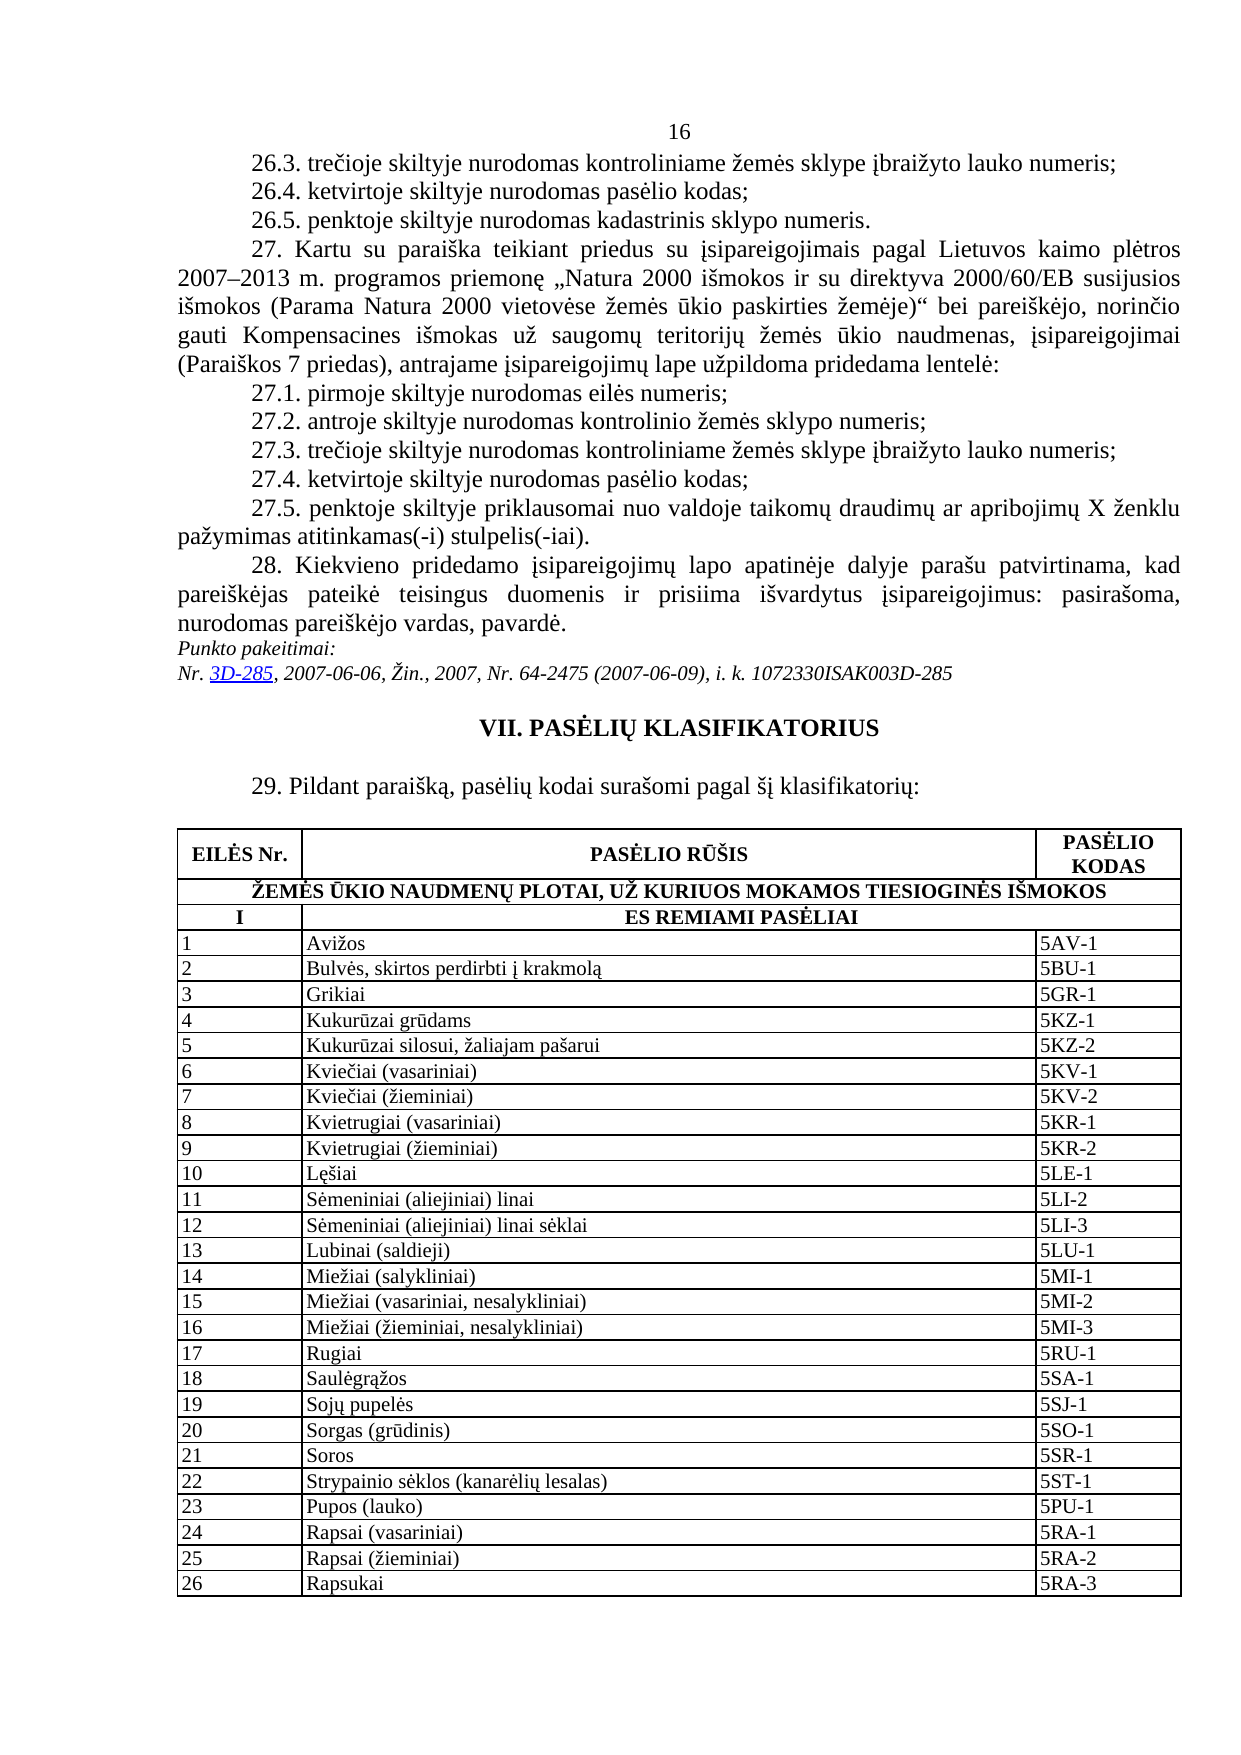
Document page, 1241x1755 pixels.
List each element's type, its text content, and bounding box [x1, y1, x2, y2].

table_cell 7 [178, 1085, 301, 1108]
text Nr. 3D-285, 2007-06-06, Žin., 2007, Nr. 64-2475 (2007-06-09), i. k. 1072330ISAK003D-285 [177, 660, 1181, 684]
table_cell 5RA-3 [1037, 1571, 1180, 1595]
table_cell Bulvės, skirtos perdirbti į krakmolą [303, 956, 1035, 980]
table_cell I [178, 905, 301, 929]
table_cell Miežiai (žieminiai, nesalykliniai) [303, 1315, 1035, 1339]
table_cell 8 [178, 1110, 301, 1134]
text 26.3. trečioje skiltyje nurodomas kontroliniame žemės sklype įbraižyto lauko numeris; [177, 148, 1181, 176]
text 26.5. penktoje skiltyje nurodomas kadastrinis sklypo numeris. [177, 205, 1181, 234]
table_cell 5KR-1 [1037, 1110, 1180, 1134]
table_cell Rugiai [303, 1341, 1035, 1365]
table_cell Rapsukai [303, 1571, 1035, 1595]
table_cell 4 [178, 1008, 301, 1032]
table_cell Sorgas (grūdinis) [303, 1418, 1035, 1442]
text 28. Kiekvieno pridedamo įsipareigojimų lapo apatinėje dalyje parašu patvirtinama, kad pareiškėjas pateikė teisingus duomenis ir prisiima išvardytus įsipareigojimus: pasirašoma, nurodomas pareiškėjo vardas, pavardė. [177, 550, 1181, 636]
table_cell 15 [178, 1290, 301, 1313]
table_cell 5BU-1 [1037, 956, 1180, 980]
table_cell Pupos (lauko) [303, 1495, 1035, 1518]
table_cell Sėmeniniai (aliejiniai) linai sėklai [303, 1213, 1035, 1237]
table_cell Saulėgrąžos [303, 1366, 1035, 1390]
table_cell 2 [178, 956, 301, 980]
table_cell ŽEMĖS ŪKIO NAUDMENŲ PLOTAI, UŽ KURIUOS MOKAMOS TIESIOGINĖS IŠMOKOS [178, 880, 1180, 903]
table_cell 5KV-2 [1037, 1085, 1180, 1108]
table_header PASĖLIO KODAS [1037, 830, 1180, 878]
table_cell Sojų pupelės [303, 1392, 1035, 1416]
table_cell 22 [178, 1469, 301, 1493]
text 27.3. trečioje skiltyje nurodomas kontroliniame žemės sklype įbraižyto lauko numeris; [177, 435, 1181, 464]
table_header EILĖS Nr. [178, 830, 301, 878]
table_cell 11 [178, 1187, 301, 1211]
table_cell Miežiai (vasariniai, nesalykliniai) [303, 1290, 1035, 1313]
table_cell 25 [178, 1546, 301, 1570]
text VII. PASĖLIŲ KLASIFIKATORIUS [177, 713, 1181, 742]
table_cell 5LI-2 [1037, 1187, 1180, 1211]
table_cell 5MI-3 [1037, 1315, 1180, 1339]
table_cell Rapsai (žieminiai) [303, 1546, 1035, 1570]
table_cell Kvietrugiai (žieminiai) [303, 1136, 1035, 1160]
text 27.5. penktoje skiltyje priklausomai nuo valdoje taikomų draudimų ar apribojimų X ženklu pažymimas atitinkamas(-i) stulpelis(-iai). [177, 493, 1181, 550]
table_cell 24 [178, 1520, 301, 1544]
table_cell 18 [178, 1366, 301, 1390]
table_cell 3 [178, 982, 301, 1006]
text 27.4. ketvirtoje skiltyje nurodomas pasėlio kodas; [177, 464, 1181, 493]
table_cell 10 [178, 1161, 301, 1185]
table_cell Avižos [303, 931, 1035, 955]
table_cell 5LU-1 [1037, 1238, 1180, 1262]
table_cell Miežiai (salykliniai) [303, 1264, 1035, 1288]
table_cell 5RA-1 [1037, 1520, 1180, 1544]
table_cell 26 [178, 1571, 301, 1595]
text 29. Pildant paraišką, pasėlių kodai surašomi pagal šį klasifikatorių: [177, 771, 1181, 799]
table_cell 9 [178, 1136, 301, 1160]
table_cell 14 [178, 1264, 301, 1288]
table_cell 5KZ-2 [1037, 1033, 1180, 1057]
table_cell 5PU-1 [1037, 1495, 1180, 1518]
table_cell 6 [178, 1059, 301, 1083]
table_cell 5KV-1 [1037, 1059, 1180, 1083]
table_cell 5RA-2 [1037, 1546, 1180, 1570]
table_cell Kviečiai (žieminiai) [303, 1085, 1035, 1108]
table_cell 5AV-1 [1037, 931, 1180, 955]
table_cell ES REMIAMI PASĖLIAI [303, 905, 1180, 929]
table_cell Rapsai (vasariniai) [303, 1520, 1035, 1544]
table_cell 5KR-2 [1037, 1136, 1180, 1160]
table_cell 1 [178, 931, 301, 955]
table_cell 12 [178, 1213, 301, 1237]
table_cell 5SA-1 [1037, 1366, 1180, 1390]
table_cell 5ST-1 [1037, 1469, 1180, 1493]
table_cell Kviečiai (vasariniai) [303, 1059, 1035, 1083]
text 27.1. pirmoje skiltyje nurodomas eilės numeris; [177, 378, 1181, 406]
table_cell Kukurūzai silosui, žaliajam pašarui [303, 1033, 1035, 1057]
table_cell Lęšiai [303, 1161, 1035, 1185]
table_cell 5LI-3 [1037, 1213, 1180, 1237]
table_cell Sėmeniniai (aliejiniai) linai [303, 1187, 1035, 1211]
table_cell 5SR-1 [1037, 1443, 1180, 1467]
table_cell 13 [178, 1238, 301, 1262]
table_cell 5SO-1 [1037, 1418, 1180, 1442]
table_cell Strypainio sėklos (kanarėlių lesalas) [303, 1469, 1035, 1493]
table_cell Grikiai [303, 982, 1035, 1006]
table_cell 23 [178, 1495, 301, 1518]
table_cell 5RU-1 [1037, 1341, 1180, 1365]
table_cell 21 [178, 1443, 301, 1467]
table_cell 5KZ-1 [1037, 1008, 1180, 1032]
text 27.2. antroje skiltyje nurodomas kontrolinio žemės sklypo numeris; [177, 406, 1181, 435]
table_cell 5MI-2 [1037, 1290, 1180, 1313]
table_cell Soros [303, 1443, 1035, 1467]
table_cell 5SJ-1 [1037, 1392, 1180, 1416]
table_cell Kukurūzai grūdams [303, 1008, 1035, 1032]
text 26.4. ketvirtoje skiltyje nurodomas pasėlio kodas; [177, 176, 1181, 205]
table_cell 19 [178, 1392, 301, 1416]
table_cell Lubinai (saldieji) [303, 1238, 1035, 1262]
table_cell 20 [178, 1418, 301, 1442]
table_cell Kvietrugiai (vasariniai) [303, 1110, 1035, 1134]
text Punkto pakeitimai: [177, 636, 1181, 660]
text 27. Kartu su paraiška teikiant priedus su įsipareigojimais pagal Lietuvos kaimo plėtros 2007–2013 m. programos priemonę „Natura 2000 išmokos ir su direktyva 2000/60/EB susijusios išmokos (Parama Natura 2000 vietovėse žemės ūkio paskirties žemėje)“ bei pareiškėjo, norinčio gauti Kompensacines išmokas už saugomų teritorijų žemės ūkio naudmenas, įsipareigojimai (Paraiškos 7 priedas), antrajame įsipareigojimų lape užpildoma pridedama lentelė: [177, 234, 1181, 378]
table_header PASĖLIO RŪŠIS [303, 830, 1035, 878]
table_cell 5LE-1 [1037, 1161, 1180, 1185]
table_cell 5 [178, 1033, 301, 1057]
table_cell 5GR-1 [1037, 982, 1180, 1006]
table_cell 17 [178, 1341, 301, 1365]
table_cell 5MI-1 [1037, 1264, 1180, 1288]
table_cell 16 [178, 1315, 301, 1339]
